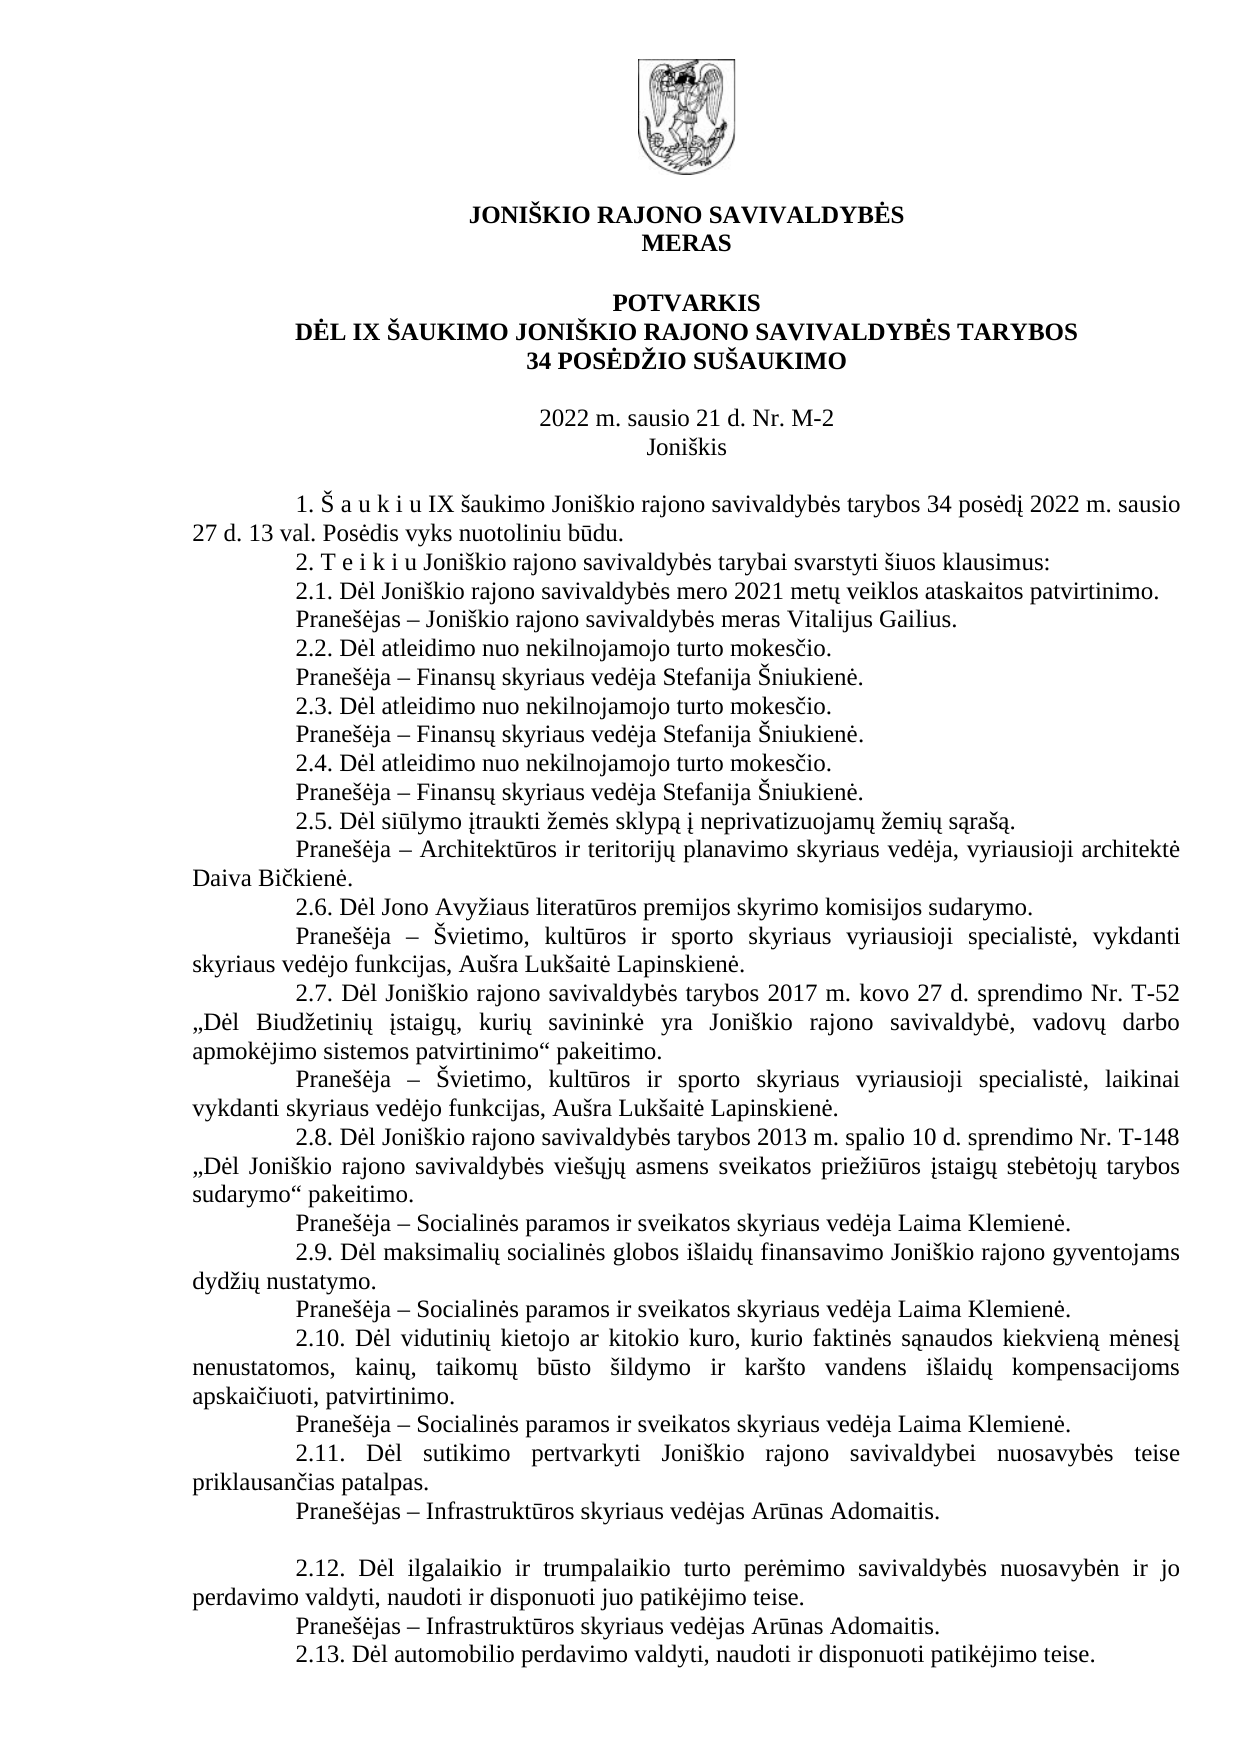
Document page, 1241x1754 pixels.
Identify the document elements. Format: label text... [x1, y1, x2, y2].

text Pranešėja – Architektūros ir teritorijų planavimo skyriaus vedėja, vyriausioji architektė Daiva Bičkienė. [192, 834, 1181, 892]
table_header [736, 59, 1181, 175]
text 2.4. Dėl atleidimo nuo nekilnojamojo turto mokesčio. [192, 748, 1181, 777]
table_cell [192, 175, 1181, 200]
text 2.10. Dėl vidutinių kietojo ar kitokio kuro, kurio faktinės sąnaudos kiekvieną mėnesį nenustatomos, kainų, taikomų būsto šildymo ir karšto vandens išlaidų kompensacijoms apskaičiuoti, patvirtinimo. [192, 1323, 1181, 1409]
text 2.8. Dėl Joniškio rajono savivaldybės tarybos 2013 m. spalio 10 d. sprendimo Nr. T-148 „Dėl Joniškio rajono savivaldybės viešųjų asmens sveikatos priežiūros įstaigų stebėtojų tarybos sudarymo“ pakeitimo. [192, 1122, 1181, 1208]
text Pranešėja – Socialinės paramos ir sveikatos skyriaus vedėja Laima Klemienė. [192, 1294, 1181, 1323]
text 2.6. Dėl Jono Avyžiaus literatūros premijos skyrimo komisijos sudarymo. [192, 892, 1181, 921]
text Pranešėja – Finansų skyriaus vedėja Stefanija Šniukienė. [192, 662, 1181, 691]
text Pranešėja – Socialinės paramos ir sveikatos skyriaus vedėja Laima Klemienė. [192, 1208, 1181, 1237]
subtitle 2.2. Dėl atleidimo nuo nekilnojamojo turto mokesčio. [192, 633, 1181, 662]
text Pranešėjas – Infrastruktūros skyriaus vedėjas Arūnas Adomaitis. [192, 1496, 1181, 1524]
text 1. Š a u k i u IX šaukimo Joniškio rajono savivaldybės tarybos 34 posėdį 2022 m. sausio 27 d. 13 val. Posėdis vyks nuotoliniu būdu. [192, 489, 1181, 547]
text Pranešėja – Socialinės paramos ir sveikatos skyriaus vedėja Laima Klemienė. [192, 1409, 1181, 1438]
text 2.9. Dėl maksimalių socialinės globos išlaidų finansavimo Joniškio rajono gyventojams dydžių nustatymo. [192, 1237, 1181, 1294]
text Pranešėjas – Infrastruktūros skyriaus vedėjas Arūnas Adomaitis. [192, 1611, 1181, 1639]
table_cell POTVARKIS [192, 257, 1181, 317]
text 2.5. Dėl siūlymo įtraukti žemės sklypą į neprivatizuojamų žemių sąrašą. [192, 806, 1181, 834]
text 2022 m. sausio 21 d. Nr. M-2 [192, 403, 1181, 432]
text Joniškis [192, 432, 1181, 461]
text Pranešėja – Finansų skyriaus vedėja Stefanija Šniukienė. [192, 719, 1181, 748]
text 2.1. Dėl Joniškio rajono savivaldybės mero 2021 metų veiklos ataskaitos patvirtinimo. [192, 576, 1181, 604]
text 2.12. Dėl ilgalaikio ir trumpalaikio turto perėmimo savivaldybės nuosavybėn ir jo perdavimo valdyti, naudoti ir disponuoti juo patikėjimo teise. [192, 1553, 1181, 1611]
table_header [192, 59, 638, 175]
text 2. T e i k i u Joniškio rajono savivaldybės tarybai svarstyti šiuos klausimus: [192, 547, 1181, 576]
table_cell Joniškio rajono savivaldybės MERAS [192, 200, 1181, 257]
text 2.11. Dėl sutikimo pertvarkyti Joniškio rajono savivaldybei nuosavybės teise priklausančias patalpas. [192, 1438, 1181, 1496]
text 2.7. Dėl Joniškio rajono savivaldybės tarybos 2017 m. kovo 27 d. sprendimo Nr. T-52 „Dėl Biudžetinių įstaigų, kurių savininkė yra Joniškio rajono savivaldybė, vadovų darbo apmokėjimo sistemos patvirtinimo“ pakeitimo. [192, 978, 1181, 1064]
text 2.3. Dėl atleidimo nuo nekilnojamojo turto mokesčio. [192, 691, 1181, 719]
title DĖL IX ŠAUKIMO JONIŠKIO RAJONO SAVIVALDYBĖS TARYBOS [192, 317, 1181, 346]
text Pranešėjas – Joniškio rajono savivaldybės meras Vitalijus Gailius. [192, 604, 1181, 633]
text Pranešėja – Švietimo, kultūros ir sporto skyriaus vyriausioji specialistė, vykdanti skyriaus vedėjo funkcijas, Aušra Lukšaitė Lapinskienė. [192, 921, 1181, 978]
text Pranešėja – Finansų skyriaus vedėja Stefanija Šniukienė. [192, 777, 1181, 806]
text 34 POSĖDŽIO SUŠAUKIMO [192, 346, 1181, 374]
text Pranešėja – Švietimo, kultūros ir sporto skyriaus vyriausioji specialistė, laikinai vykdanti skyriaus vedėjo funkcijas, Aušra Lukšaitė Lapinskienė. [192, 1064, 1181, 1122]
text 2.13. Dėl automobilio perdavimo valdyti, naudoti ir disponuoti patikėjimo teise. [192, 1639, 1181, 1668]
